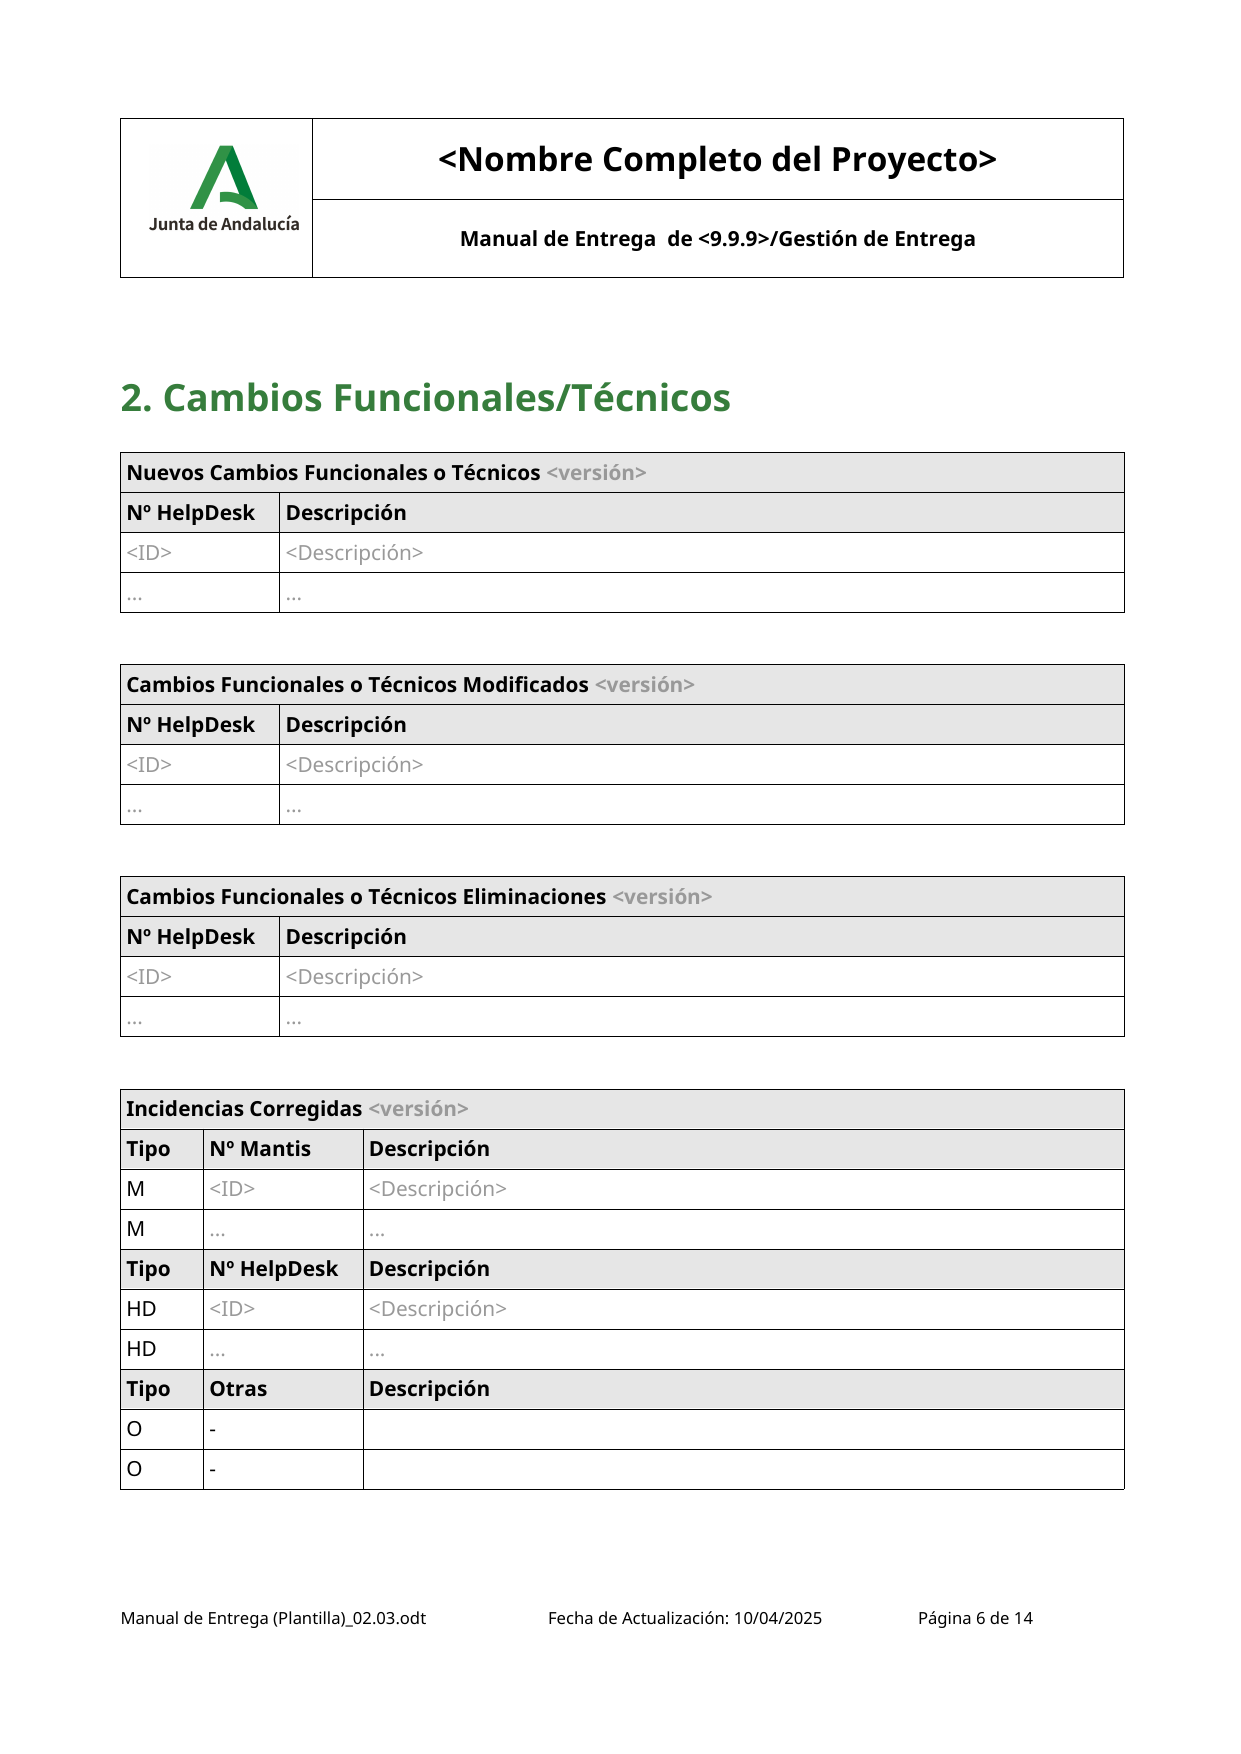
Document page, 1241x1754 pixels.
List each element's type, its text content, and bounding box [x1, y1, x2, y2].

table_header Incidencias Corregidas <versión> [121, 1090, 1124, 1128]
table_cell Tipo [121, 1130, 203, 1168]
table_cell <ID> [204, 1170, 363, 1208]
table_header Cambios Funcionales o Técnicos Eliminaciones <versión> [121, 877, 1124, 916]
table_cell Descripción [364, 1370, 1124, 1408]
table_cell O [121, 1450, 203, 1488]
table_cell Tipo [121, 1370, 203, 1408]
table_cell Descripción [280, 705, 1124, 744]
table_cell M [121, 1210, 203, 1248]
table_cell ... [364, 1210, 1124, 1248]
table_cell Descripción [280, 917, 1124, 956]
table_cell <ID> [121, 533, 279, 572]
table_cell HD [121, 1290, 203, 1328]
table_cell Otras [204, 1370, 363, 1408]
table_cell ... [121, 573, 279, 612]
table_cell <Descripción> [364, 1170, 1124, 1208]
table_cell M [121, 1170, 203, 1208]
table_cell Tipo [121, 1250, 203, 1288]
table_cell Descripción [364, 1250, 1124, 1288]
table_cell ... [280, 573, 1124, 612]
table_cell HD [121, 1330, 203, 1368]
table_cell <Descripción> [280, 957, 1124, 996]
table_cell <ID> [204, 1290, 363, 1328]
table_header Nuevos Cambios Funcionales o Técnicos <versión> [121, 453, 1124, 492]
table_cell Nº HelpDesk [204, 1250, 363, 1288]
table_cell [364, 1450, 1124, 1488]
table_cell ... [204, 1210, 363, 1248]
table_cell <Descripción> [280, 533, 1124, 572]
table_cell ... [364, 1330, 1124, 1368]
table_cell <ID> [121, 957, 279, 996]
table_cell Descripción [280, 493, 1124, 532]
table_cell ... [280, 785, 1124, 824]
picture [148, 144, 299, 232]
table_cell ... [121, 785, 279, 824]
table_cell [364, 1410, 1124, 1448]
table_cell Nº HelpDesk [121, 705, 279, 744]
table_cell O [121, 1410, 203, 1448]
table_cell Descripción [364, 1130, 1124, 1168]
table_cell Nº HelpDesk [121, 493, 279, 532]
table_cell - [204, 1410, 363, 1448]
table_header Cambios Funcionales o Técnicos Modificados <versión> [121, 665, 1124, 704]
subtitle Cambios Funcionales/Técnicos [120, 372, 1123, 423]
table_cell Nº HelpDesk [121, 917, 279, 956]
table_cell ... [121, 997, 279, 1036]
table_cell ... [280, 997, 1124, 1036]
table_cell <ID> [121, 745, 279, 784]
table_cell <Descripción> [280, 745, 1124, 784]
table_cell <Descripción> [364, 1290, 1124, 1328]
table_cell Nº Mantis [204, 1130, 363, 1168]
table_cell - [204, 1450, 363, 1488]
table_cell ... [204, 1330, 363, 1368]
